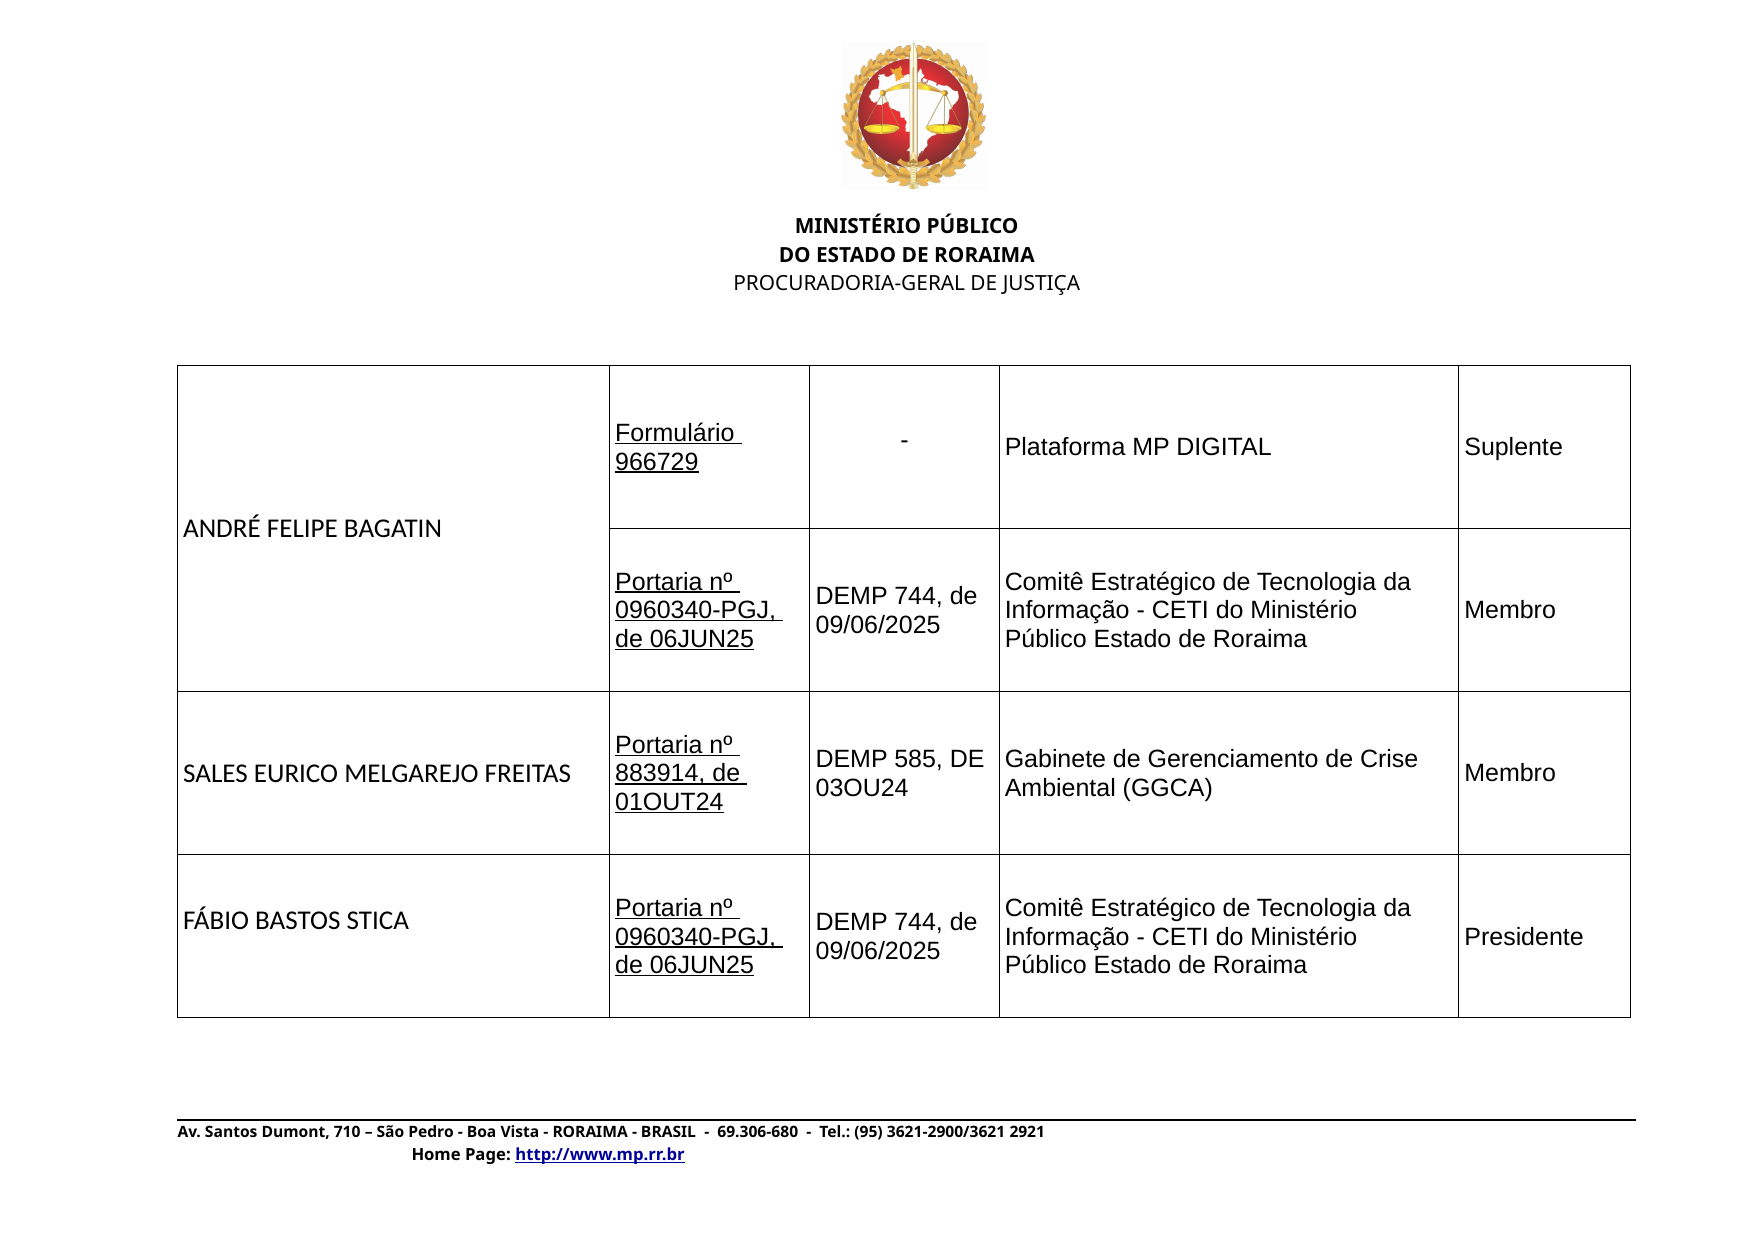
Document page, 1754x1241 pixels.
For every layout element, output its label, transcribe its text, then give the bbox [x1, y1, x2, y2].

table_cell Plataforma MP DIGITAL [1000, 366, 1458, 528]
table_cell - [810, 366, 999, 528]
table_cell Comitê Estratégico de Tecnologia da Informação - CETI do Ministério Público Estado de Roraima [1000, 529, 1458, 691]
table_cell Membro [1459, 692, 1630, 854]
table_cell Portaria nº 0960340-PGJ, de 06JUN25 [610, 855, 809, 1017]
table_cell DEMP 585, DE 03OU24 [810, 692, 999, 854]
table_cell FÁBIO BASTOS STICA [178, 855, 609, 1017]
table_cell Membro [1459, 529, 1630, 691]
table_cell Formulário 966729 [610, 366, 809, 528]
table_cell Presidente [1459, 855, 1630, 1017]
table_cell ANDRÉ FELIPE BAGATIN [178, 366, 609, 691]
picture [841, 42, 986, 189]
table_cell Portaria nº 0960340-PGJ, de 06JUN25 [610, 529, 809, 691]
table_cell DEMP 744, de 09/06/2025 [810, 529, 999, 691]
table_cell DEMP 744, de 09/06/2025 [810, 855, 999, 1017]
table_cell Gabinete de Gerenciamento de Crise Ambiental (GGCA) [1000, 692, 1458, 854]
table_cell Portaria nº 883914, de 01OUT24 [610, 692, 809, 854]
table_cell Suplente [1459, 366, 1630, 528]
table_cell Comitê Estratégico de Tecnologia da Informação - CETI do Ministério Público Estado de Roraima [1000, 855, 1458, 1017]
table_cell SALES EURICO MELGAREJO FREITAS [178, 692, 609, 854]
